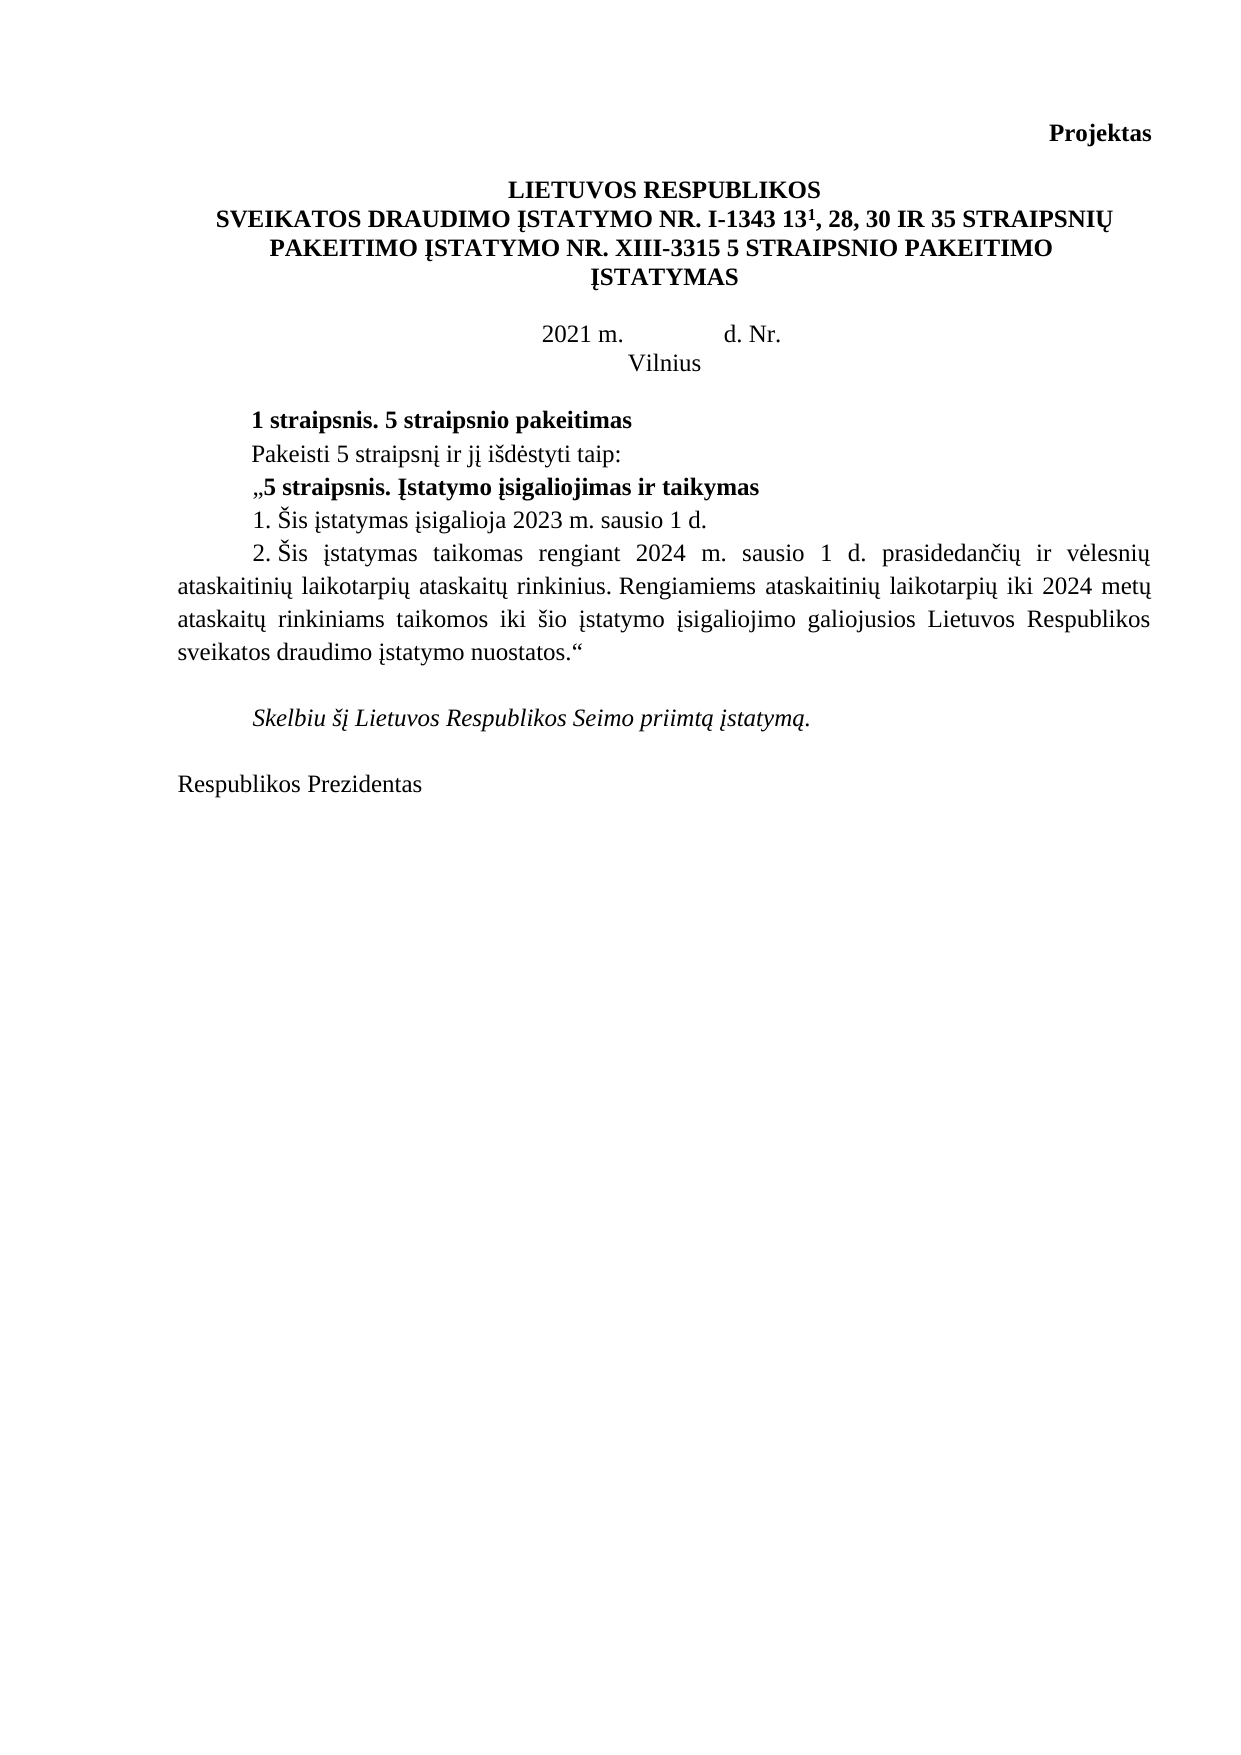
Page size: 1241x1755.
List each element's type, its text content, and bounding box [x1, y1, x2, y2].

text Vilnius [177, 348, 1152, 377]
text „5 straipsnis. Įstatymo įsigaliojimas ir taikymas [177, 472, 1152, 500]
text 2021 m. d. Nr. [177, 319, 1152, 348]
text LIETUVOS RESPUBLIKOS [177, 176, 1152, 204]
text Skelbiu šį Lietuvos Respublikos Seimo priimtą įstatymą. [177, 703, 1152, 732]
text SVEIKATOS DRAUDIMO ĮSTATYMO NR. I-1343 131, 28, 30 IR 35 STRAIPSNIŲ PAKEITIMO ĮSTATYMO NR. XIII-3315 5 STRAIPSNIO pakeitimo [177, 204, 1152, 262]
text 1 straipsnis. 5 straipsnio pakeitimas [251, 406, 1152, 434]
text Projektas [177, 118, 1152, 147]
text ĮSTATYMAS [177, 262, 1152, 291]
text 1. Šis įstatymas įsigalioja 2023 m. sausio 1 d. [177, 505, 1152, 533]
text Respublikos Prezidentas [177, 769, 1152, 798]
text 2. Šis įstatymas taikomas rengiant 2024 m. sausio 1 d. prasidedančių ir vėlesnių ataskaitinių laikotarpių ataskaitų rinkinius. Rengiamiems ataskaitinių laikotarpių iki 2024 metų ataskaitų rinkiniams taikomos iki šio įstatymo įsigaliojimo galiojusios Lietuvos Respublikos sveikatos draudimo įstatymo nuostatos.“ [177, 538, 1152, 666]
text Pakeisti 5 straipsnį ir jį išdėstyti taip: [177, 439, 1152, 467]
